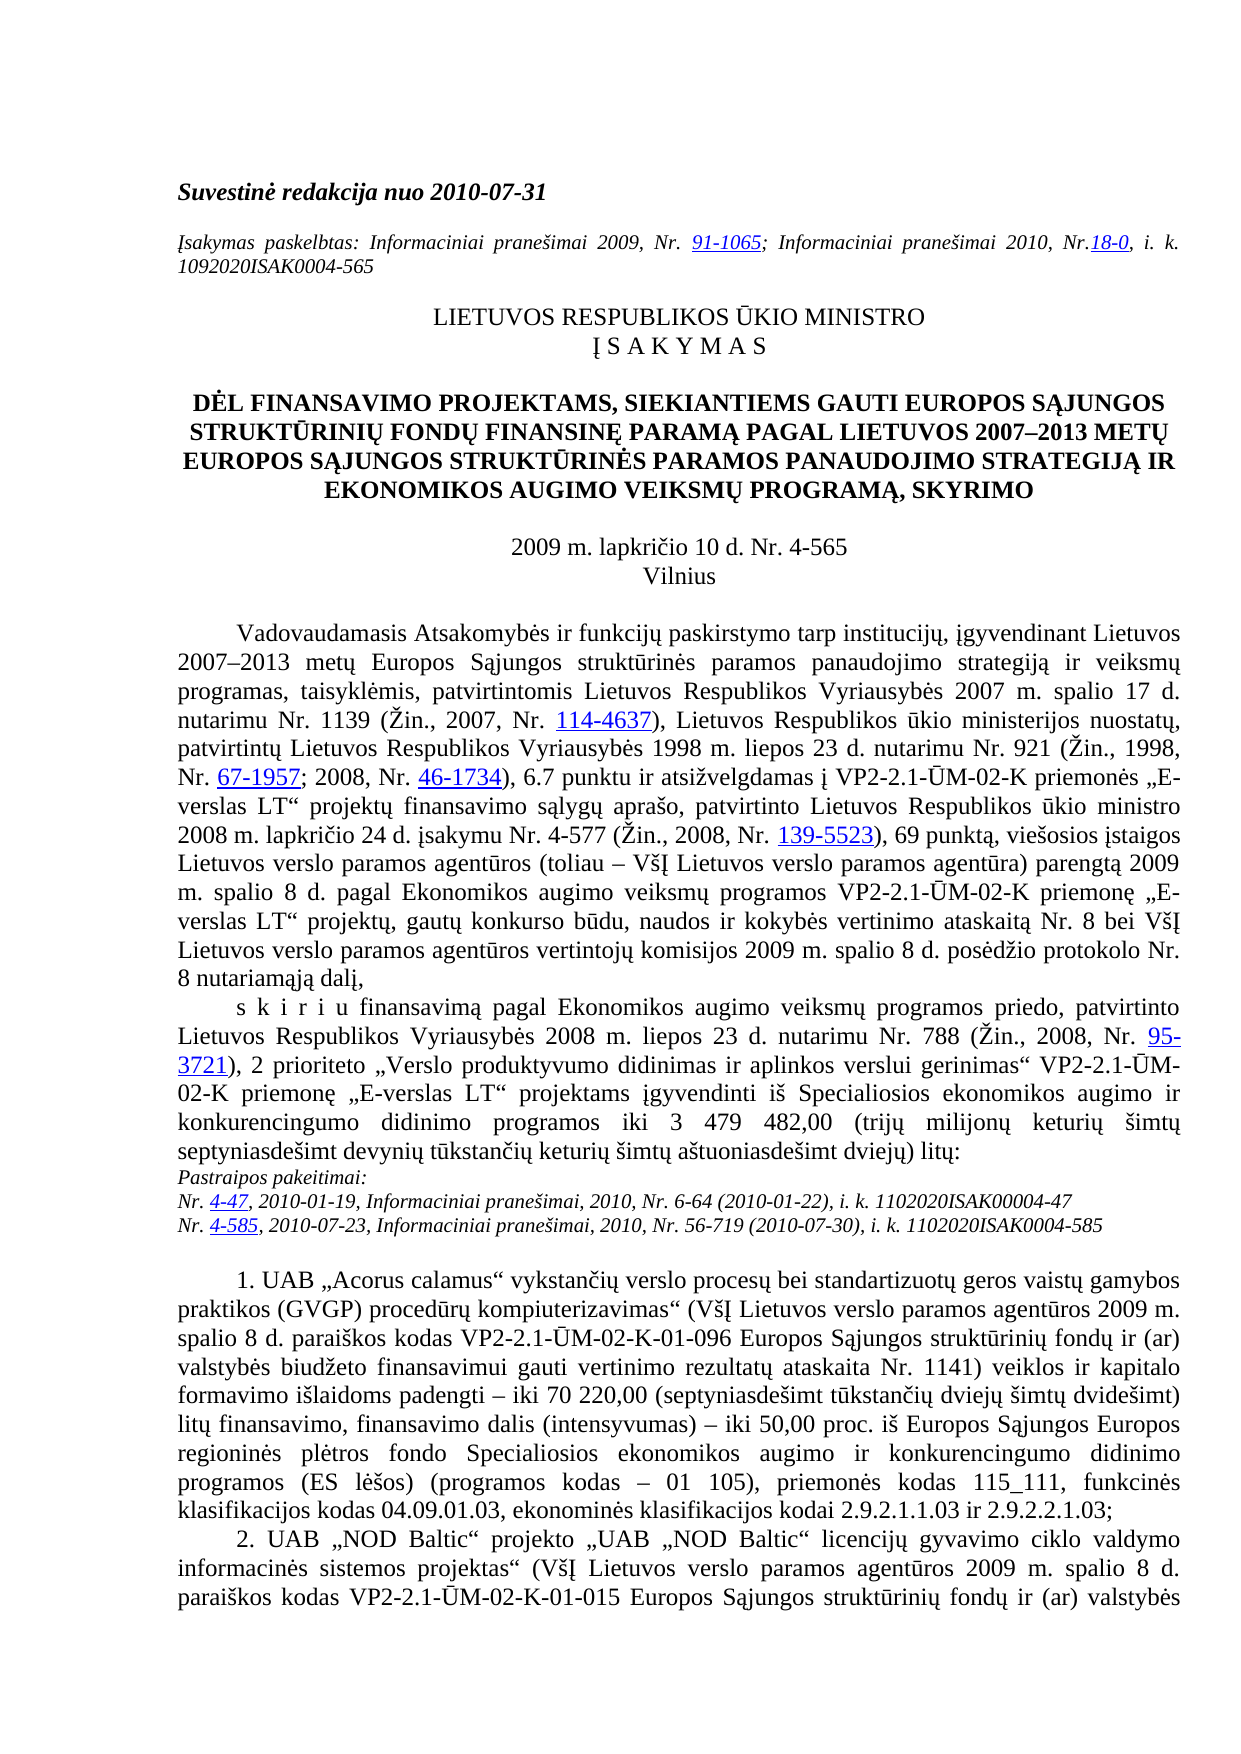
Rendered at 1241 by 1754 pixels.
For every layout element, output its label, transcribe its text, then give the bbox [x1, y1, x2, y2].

text DĖL FINANSAVIMO PROJEKTAMS, SIEKIANTIEMS GAUTI EUROPOS SĄJUNGOS STRUKTŪRINIŲ FONDŲ FINANSINĘ PARAMĄ PAGAL LIETUVOS 2007–2013 METŲ EUROPOS SĄJUNGOS STRUKTŪRINĖS PARAMOS PANAUDOJIMO STRATEGIJĄ IR EKONOMIKOS AUGIMO VEIKSMŲ PROGRAMĄ, SKYRIMO [177, 388, 1181, 503]
text Vilnius [177, 561, 1181, 590]
text LIETUVOS RESPUBLIKOS ŪKIO MINISTRO [177, 302, 1181, 331]
text s k i r i u finansavimą pagal Ekonomikos augimo veiksmų programos priedo, patvirtinto Lietuvos Respublikos Vyriausybės 2008 m. liepos 23 d. nutarimu Nr. 788 (Žin., 2008, Nr. 95-3721), 2 prioriteto „Verslo produktyvumo didinimas ir aplinkos verslui gerinimas“ VP2-2.1-ŪM-02-K priemonę „E-verslas LT“ projektams įgyvendinti iš Specialiosios ekonomikos augimo ir konkurencingumo didinimo programos iki 3 479 482,00 (trijų milijonų keturių šimtų septyniasdešimt devynių tūkstančių keturių šimtų aštuoniasdešimt dviejų) litų: [177, 992, 1181, 1165]
text Suvestinė redakcija nuo 2010-07-31 [177, 177, 1181, 206]
text Į S A K Y M A S [177, 331, 1181, 360]
text Nr. 4-47, 2010-01-19, Informaciniai pranešimai, 2010, Nr. 6-64 (2010-01-22), i. k. 1102020ISAK00004-47 [177, 1189, 1181, 1213]
text Nr. 4-585, 2010-07-23, Informaciniai pranešimai, 2010, Nr. 56-719 (2010-07-30), i. k. 1102020ISAK0004-585 [177, 1213, 1181, 1237]
text Vadovaudamasis Atsakomybės ir funkcijų paskirstymo tarp institucijų, įgyvendinant Lietuvos 2007–2013 metų Europos Sąjungos struktūrinės paramos panaudojimo strategiją ir veiksmų programas, taisyklėmis, patvirtintomis Lietuvos Respublikos Vyriausybės 2007 m. spalio 17 d. nutarimu Nr. 1139 (Žin., 2007, Nr. 114-4637), Lietuvos Respublikos ūkio ministerijos nuostatų, patvirtintų Lietuvos Respublikos Vyriausybės 1998 m. liepos 23 d. nutarimu Nr. 921 (Žin., 1998, Nr. 67-1957; 2008, Nr. 46-1734), 6.7 punktu ir atsižvelgdamas į VP2-2.1-ŪM-02-K priemonės „E-verslas LT“ projektų finansavimo sąlygų aprašo, patvirtinto Lietuvos Respublikos ūkio ministro 2008 m. lapkričio 24 d. įsakymu Nr. 4-577 (Žin., 2008, Nr. 139-5523), 69 punktą, viešosios įstaigos Lietuvos verslo paramos agentūros (toliau – VšĮ Lietuvos verslo paramos agentūra) parengtą 2009 m. spalio 8 d. pagal Ekonomikos augimo veiksmų programos VP2-2.1-ŪM-02-K priemonę „E-verslas LT“ projektų, gautų konkurso būdu, naudos ir kokybės vertinimo ataskaitą Nr. 8 bei VšĮ Lietuvos verslo paramos agentūros vertintojų komisijos 2009 m. spalio 8 d. posėdžio protokolo Nr. 8 nutariamąją dalį, [177, 618, 1181, 992]
text Pastraipos pakeitimai: [177, 1165, 1181, 1189]
text 2009 m. lapkričio 10 d. Nr. 4-565 [177, 532, 1181, 561]
text 2. UAB „NOD Baltic“ projekto „UAB „NOD Baltic“ licencijų gyvavimo ciklo valdymo informacinės sistemos projektas“ (VšĮ Lietuvos verslo paramos agentūros 2009 m. spalio 8 d. paraiškos kodas VP2-2.1-ŪM-02-K-01-015 Europos Sąjungos struktūrinių fondų ir (ar) valstybės [177, 1524, 1181, 1611]
text 1. UAB „Acorus calamus“ vykstančių verslo procesų bei standartizuotų geros vaistų gamybos praktikos (GVGP) procedūrų kompiuterizavimas“ (VšĮ Lietuvos verslo paramos agentūros 2009 m. spalio 8 d. paraiškos kodas VP2-2.1-ŪM-02-K-01-096 Europos Sąjungos struktūrinių fondų ir (ar) valstybės biudžeto finansavimui gauti vertinimo rezultatų ataskaita Nr. 1141) veiklos ir kapitalo formavimo išlaidoms padengti – iki 70 220,00 (septyniasdešimt tūkstančių dviejų šimtų dvidešimt) litų finansavimo, finansavimo dalis (intensyvumas) – iki 50,00 proc. iš Europos Sąjungos Europos regioninės plėtros fondo Specialiosios ekonomikos augimo ir konkurencingumo didinimo programos (ES lėšos) (programos kodas – 01 105), priemonės kodas 115_111, funkcinės klasifikacijos kodas 04.09.01.03, ekonominės klasifikacijos kodai 2.9.2.1.1.03 ir 2.9.2.2.1.03; [177, 1266, 1181, 1524]
text Įsakymas paskelbtas: Informaciniai pranešimai 2009, Nr. 91-1065; Informaciniai pranešimai 2010, Nr.18-0, i. k. 1092020ISAK0004-565 [177, 230, 1181, 278]
